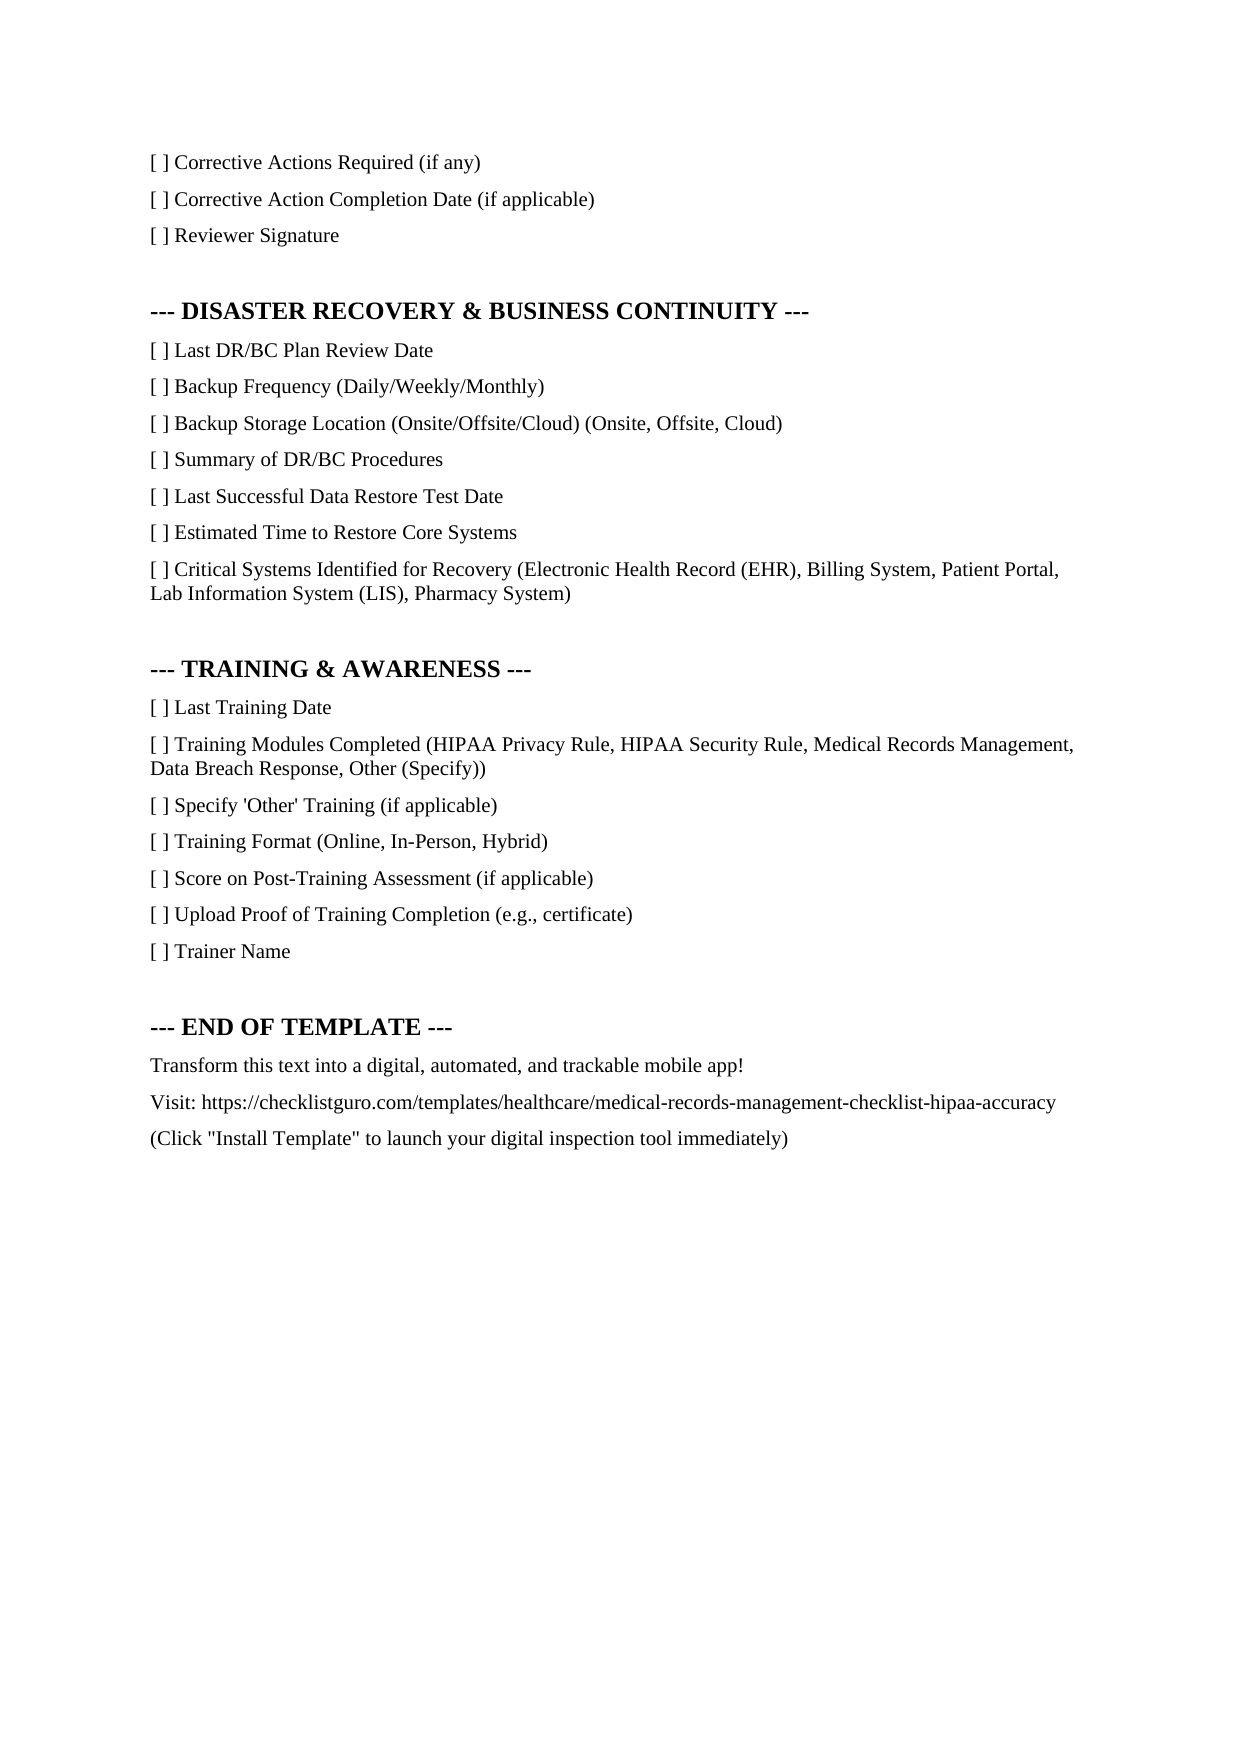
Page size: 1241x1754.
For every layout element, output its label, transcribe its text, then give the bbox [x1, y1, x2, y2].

text [ ] Upload Proof of Training Completion (e.g., certificate) [150, 902, 1090, 926]
text Visit: https://checklistguro.com/templates/healthcare/medical-records-management-checklist-hipaa-accuracy [150, 1090, 1090, 1114]
text [ ] Reviewer Signature [150, 223, 1090, 247]
text [ ] Training Modules Completed (HIPAA Privacy Rule, HIPAA Security Rule, Medical Records Management, Data Breach Response, Other (Specify)) [150, 732, 1090, 780]
text [ ] Backup Frequency (Daily/Weekly/Monthly) [150, 374, 1090, 398]
text [ ] Training Format (Online, In-Person, Hybrid) [150, 829, 1090, 853]
text [ ] Corrective Action Completion Date (if applicable) [150, 187, 1090, 211]
text [ ] Trainer Name [150, 939, 1090, 963]
text [ ] Last Training Date [150, 695, 1090, 719]
text --- TRAINING & AWARENESS --- [150, 654, 1090, 683]
text --- DISASTER RECOVERY & BUSINESS CONTINUITY --- [150, 296, 1090, 325]
text --- END OF TEMPLATE --- [150, 1012, 1090, 1041]
text [ ] Estimated Time to Restore Core Systems [150, 520, 1090, 544]
text [ ] Score on Post-Training Assessment (if applicable) [150, 866, 1090, 890]
text [ ] Summary of DR/BC Procedures [150, 447, 1090, 471]
text [ ] Critical Systems Identified for Recovery (Electronic Health Record (EHR), Billing System, Patient Portal, Lab Information System (LIS), Pharmacy System) [150, 557, 1090, 605]
text [ ] Specify 'Other' Training (if applicable) [150, 792, 1090, 817]
text [ ] Backup Storage Location (Onsite/Offsite/Cloud) (Onsite, Offsite, Cloud) [150, 411, 1090, 435]
text (Click "Install Template" to launch your digital inspection tool immediately) [150, 1126, 1090, 1150]
text [ ] Corrective Actions Required (if any) [150, 150, 1090, 174]
text Transform this text into a digital, automated, and trackable mobile app! [150, 1053, 1090, 1077]
text [ ] Last DR/BC Plan Review Date [150, 337, 1090, 362]
text [ ] Last Successful Data Restore Test Date [150, 484, 1090, 508]
